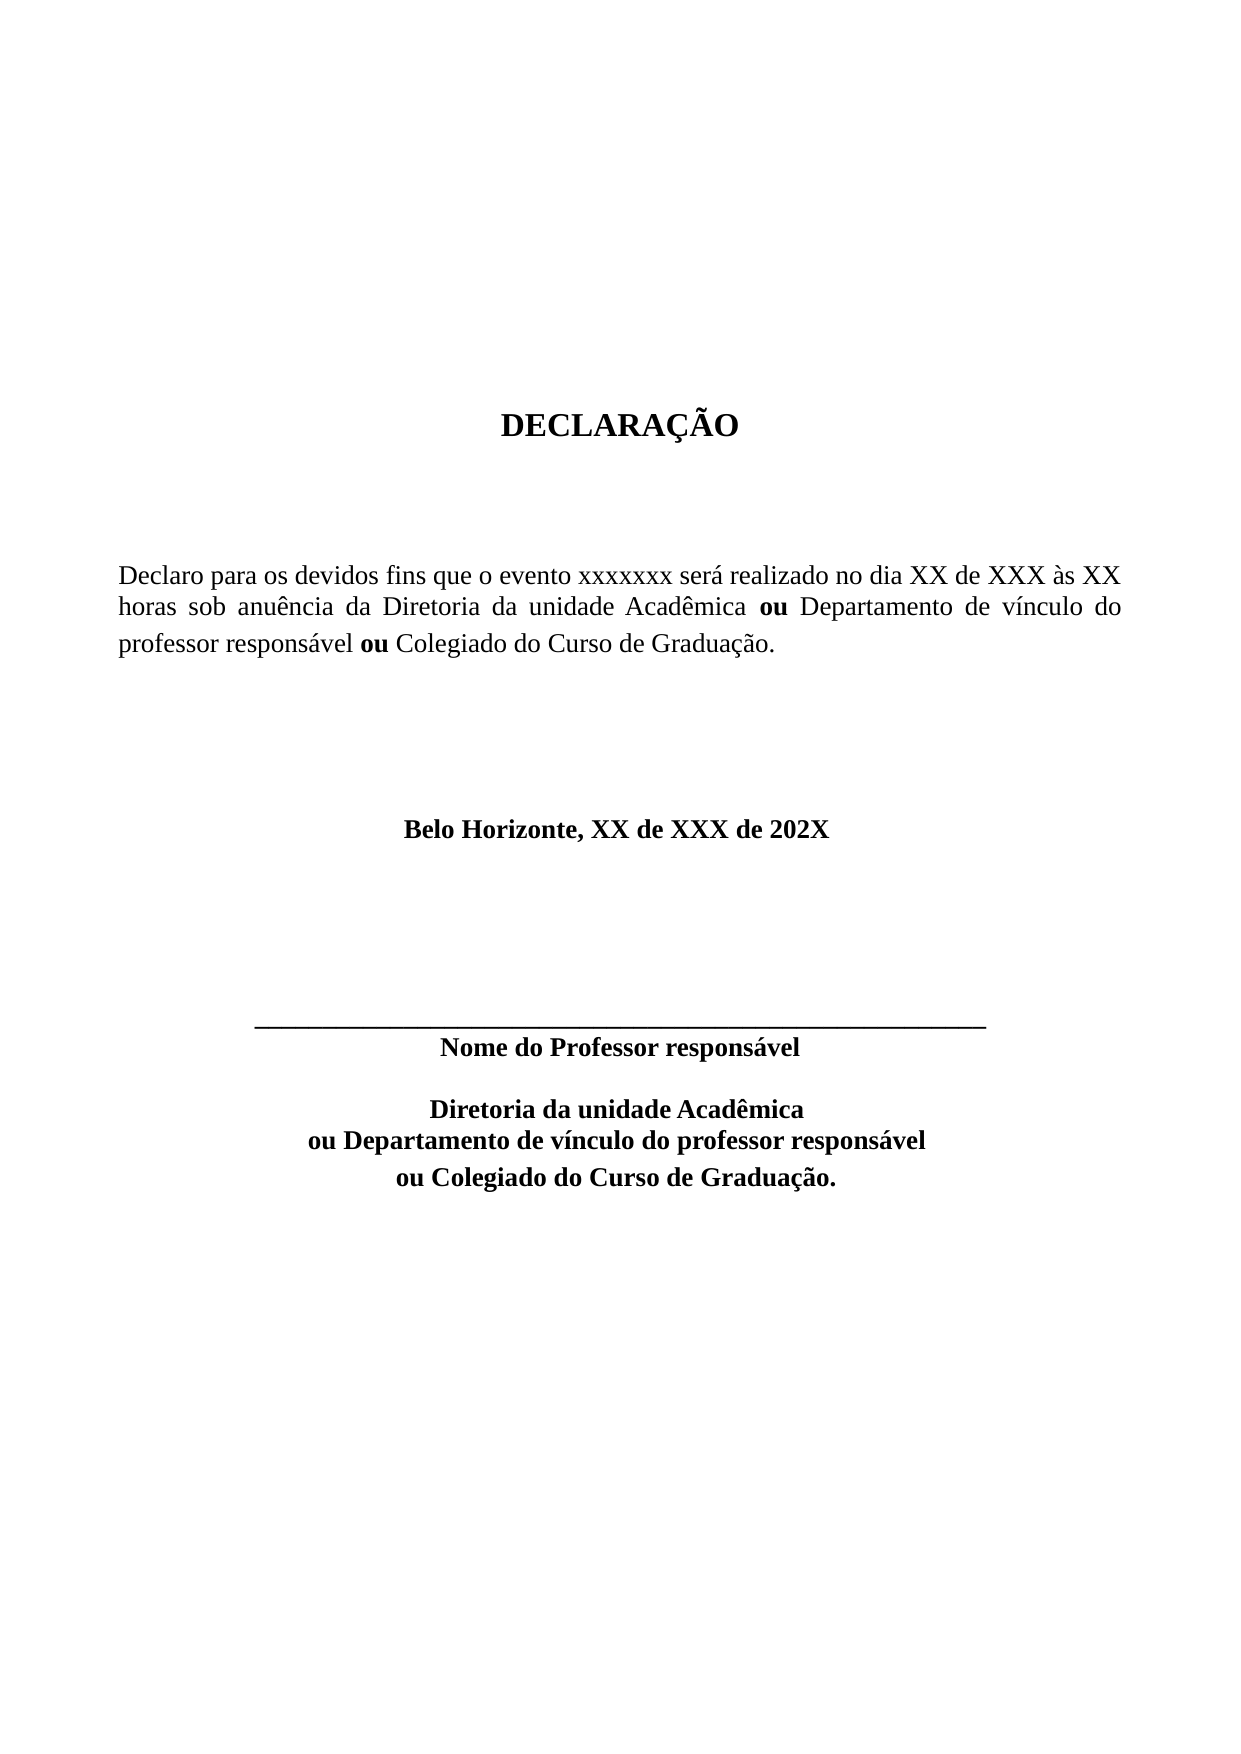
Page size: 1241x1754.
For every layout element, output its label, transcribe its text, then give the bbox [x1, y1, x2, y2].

text Nome do Professor responsável [118, 1031, 1122, 1062]
text Declaro para os devidos fins que o evento xxxxxxx será realizado no dia XX de XXX às XX horas sob anuência da Diretoria da unidade Acadêmica ou Departamento de vínculo do professor responsável ou Colegiado do Curso de Graduação. [118, 559, 1122, 659]
text Diretoria da unidade Acadêmica [118, 1093, 1122, 1124]
text ou Colegiado do Curso de Graduação. [118, 1156, 1122, 1194]
text Belo Horizonte, XX de XXX de 202X [118, 813, 1122, 844]
text ou Departamento de vínculo do professor responsável [118, 1124, 1122, 1156]
text ______________________________________________________ [118, 1000, 1122, 1031]
text DECLARAÇÃO [118, 406, 1122, 444]
